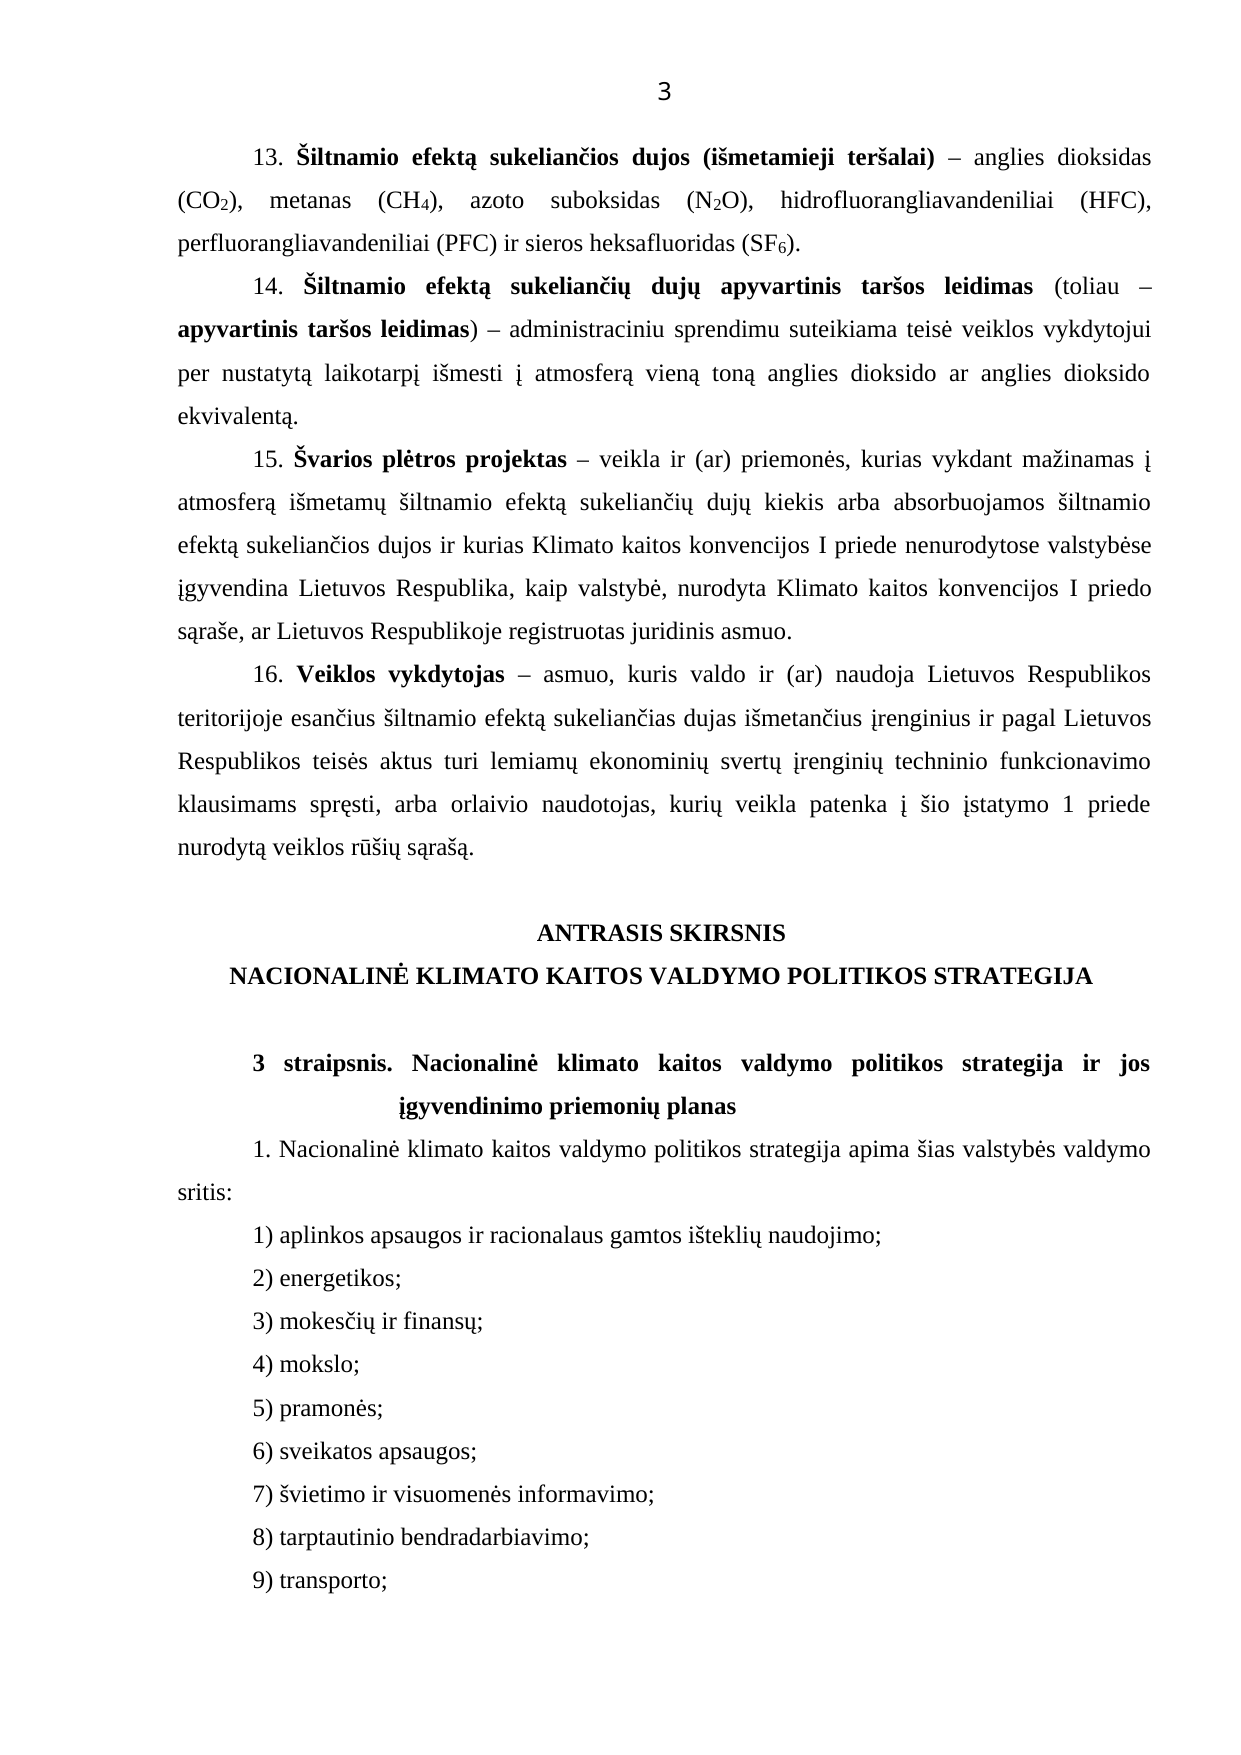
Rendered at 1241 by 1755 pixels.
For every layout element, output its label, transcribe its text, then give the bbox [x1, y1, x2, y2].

text 6) sveikatos apsaugos; [177, 1436, 1152, 1464]
text 1. Nacionalinė klimato kaitos valdymo politikos strategija apima šias valstybės valdymo sritis: [177, 1134, 1152, 1206]
text 15. Švarios plėtros projektas – veikla ir (ar) priemonės, kurias vykdant mažinamas į atmosferą išmetamų šiltnamio efektą sukeliančių dujų kiekis arba absorbuojamos šiltnamio efektą sukeliančios dujos ir kurias Klimato kaitos konvencijos I priede nenurodytose valstybėse įgyvendina Lietuvos Respublika, kaip valstybė, nurodyta Klimato kaitos konvencijos I priedo sąraše, ar Lietuvos Respublikoje registruotas juridinis asmuo. [177, 444, 1152, 645]
text 1) aplinkos apsaugos ir racionalaus gamtos išteklių naudojimo; [177, 1220, 1152, 1249]
text 2) energetikos; [177, 1263, 1152, 1292]
text 14. Šiltnamio efektą sukeliančių dujų apyvartinis taršos leidimas (toliau – apyvartinis taršos leidimas) – administraciniu sprendimu suteikiama teisė veiklos vykdytojui per nustatytą laikotarpį išmesti į atmosferą vieną toną anglies dioksido ar anglies dioksido ekvivalentą. [177, 271, 1152, 429]
text 7) švietimo ir visuomenės informavimo; [177, 1479, 1152, 1508]
text 9) transporto; [177, 1565, 1152, 1594]
text NACIONALINĖ KLIMATO KAITOS VALDYMO POLITIKOS STRATEGIJA [177, 961, 1152, 990]
text ANTRASIS SKIRSNIS [177, 918, 1152, 947]
text 4) mokslo; [177, 1349, 1152, 1378]
text 16. Veiklos vykdytojas – asmuo, kuris valdo ir (ar) naudoja Lietuvos Respublikos teritorijoje esančius šiltnamio efektą sukeliančias dujas išmetančius įrenginius ir pagal Lietuvos Respublikos teisės aktus turi lemiamų ekonominių svertų įrenginių techninio funkcionavimo klausimams spręsti, arba orlaivio naudotojas, kurių veikla patenka į šio įstatymo 1 priede nurodytą veiklos rūšių sąrašą. [177, 659, 1152, 861]
text 8) tarptautinio bendradarbiavimo; [177, 1522, 1152, 1551]
text 13. Šiltnamio efektą sukeliančios dujos (išmetamieji teršalai) – anglies dioksidas (CO2), metanas (CH4), azoto suboksidas (N2O), hidrofluorangliavandeniliai (HFC), perfluorangliavandeniliai (PFC) ir sieros heksafluoridas (SF6). [177, 142, 1152, 257]
text 3) mokesčių ir finansų; [177, 1306, 1152, 1335]
text 3 straipsnis. Nacionalinė klimato kaitos valdymo politikos strategija ir jos įgyvendinimo priemonių planas [252, 1048, 1152, 1119]
text 5) pramonės; [177, 1393, 1152, 1421]
